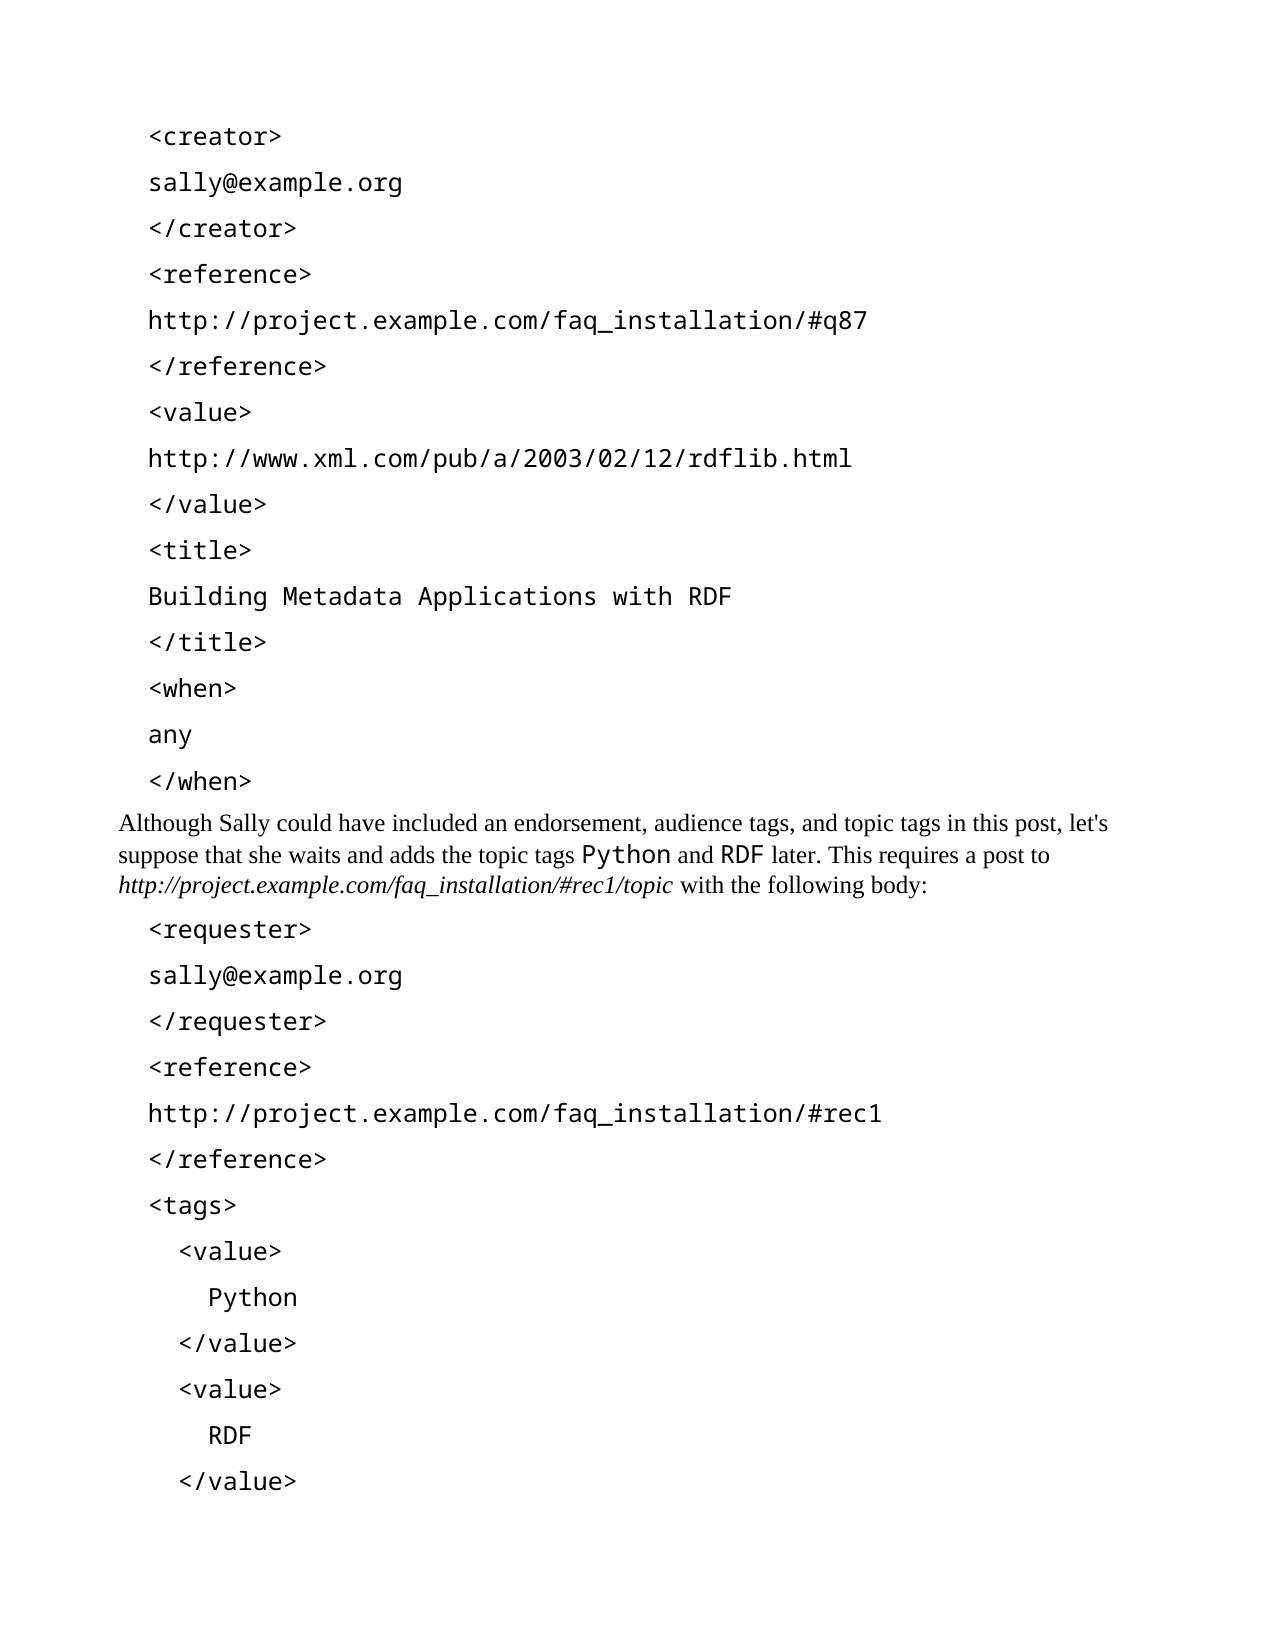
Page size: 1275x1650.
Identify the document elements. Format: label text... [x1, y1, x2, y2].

text <reference> [148, 256, 1157, 290]
text http://www.xml.com/pub/a/2003/02/12/rdflib.html [148, 440, 1157, 474]
text </value> [148, 486, 1157, 521]
text Although Sally could have included an endorsement, audience tags, and topic tags in this post, let's suppose that she waits and adds the topic tags Python and RDF later. This requires a post to http://project.example.com/faq_installation/#rec1/topic with the following body: [118, 809, 1157, 899]
text <creator> [148, 118, 1157, 152]
text </reference> [148, 348, 1157, 382]
text </value> [148, 1326, 1157, 1360]
text Building Metadata Applications with RDF [148, 578, 1157, 613]
text sally@example.org [148, 957, 1157, 991]
text Python [148, 1279, 1157, 1314]
text sally@example.org [148, 164, 1157, 198]
text <reference> [148, 1049, 1157, 1083]
text <when> [148, 671, 1157, 705]
text </title> [148, 625, 1157, 659]
text RDF [148, 1418, 1157, 1452]
text </requester> [148, 1003, 1157, 1037]
text <title> [148, 532, 1157, 567]
text http://project.example.com/faq_installation/#q87 [148, 302, 1157, 336]
text <tags> [148, 1187, 1157, 1222]
text </when> [148, 763, 1157, 797]
text any [148, 717, 1157, 751]
text <requester> [148, 911, 1157, 945]
text </creator> [148, 210, 1157, 244]
text <value> [148, 1233, 1157, 1268]
text </reference> [148, 1141, 1157, 1176]
text </value> [148, 1464, 1157, 1498]
text http://project.example.com/faq_installation/#rec1 [148, 1095, 1157, 1129]
text <value> [148, 1372, 1157, 1406]
text <value> [148, 394, 1157, 428]
